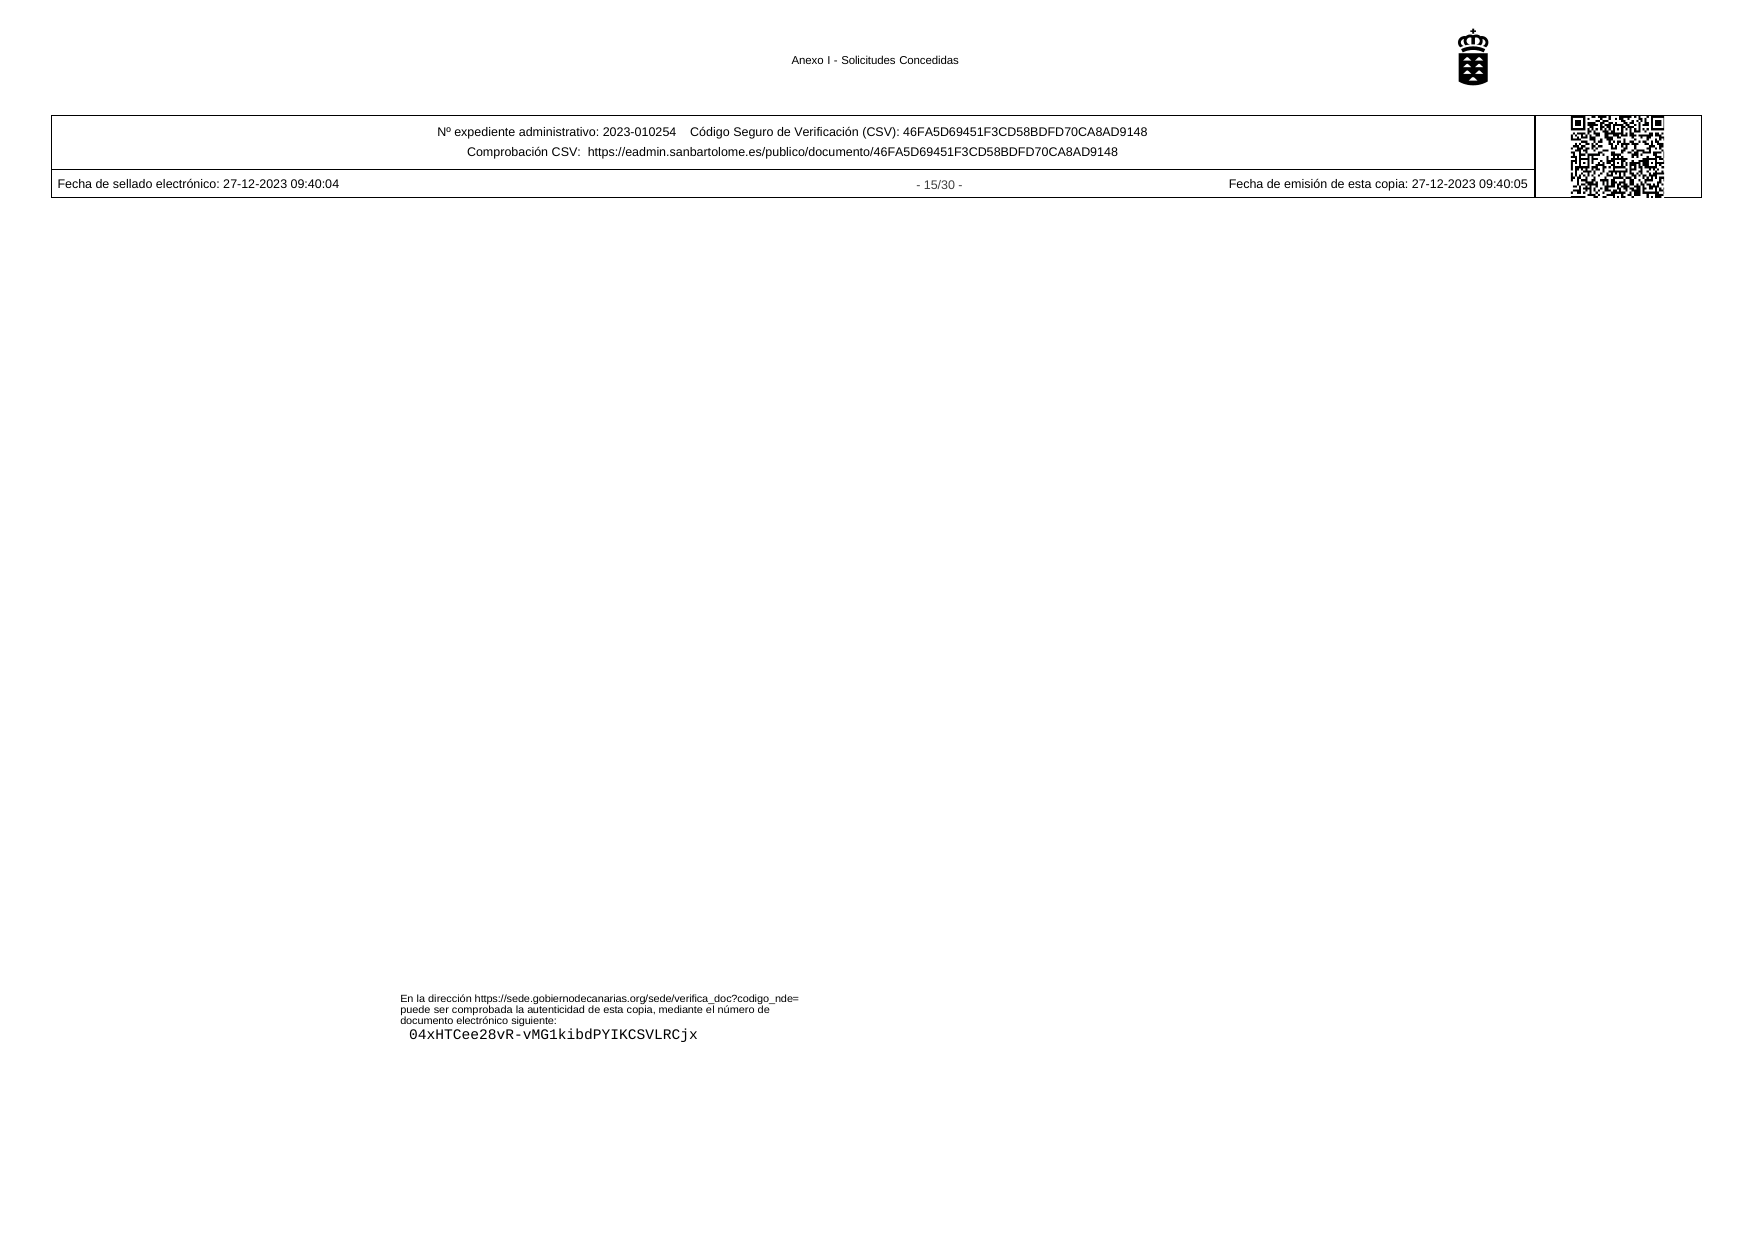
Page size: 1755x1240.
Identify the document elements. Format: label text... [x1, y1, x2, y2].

table_cell Fecha de sellado electrónico: 27-12-2023 09:40:04 - 15/30 - Fecha de emisión de esta copia: 27-12-2023 09:40:05 [52, 170, 1534, 197]
table_cell Nº expediente administrativo: 2023-010254 Código Seguro de Verificación (CSV): 46FA5D69451F3CD58BDFD70CA8AD9148 Comprobación CSV: https://eadmin.sanbartolome.es/publico/documento/46FA5D69451F3CD58BDFD70CA8AD9148 [52, 116, 1534, 169]
table_header [1536, 116, 1570, 197]
table_header [1665, 116, 1701, 197]
